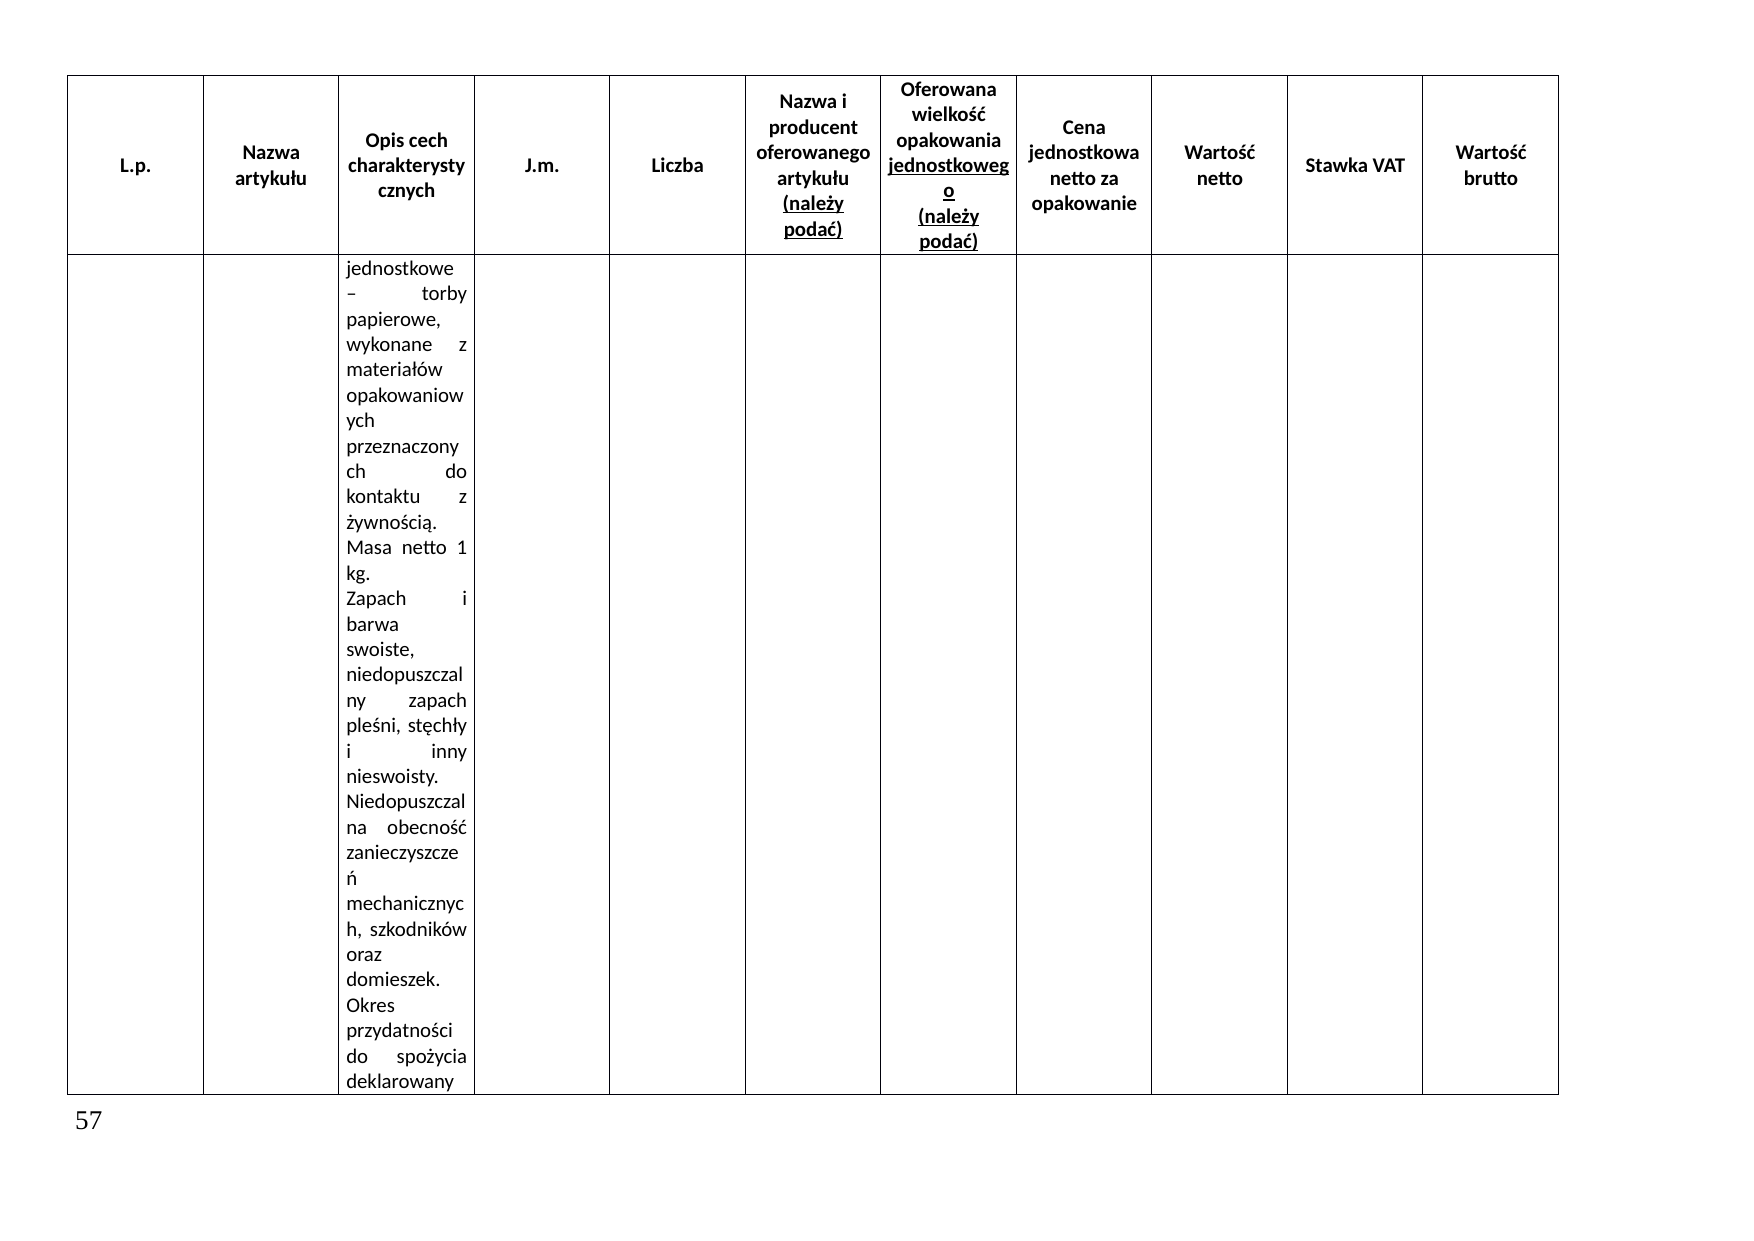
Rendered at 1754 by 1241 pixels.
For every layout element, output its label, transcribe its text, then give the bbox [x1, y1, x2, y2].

table_cell [1423, 255, 1558, 1094]
table_cell [1152, 255, 1287, 1094]
table_header Stawka VAT [1288, 76, 1422, 254]
table_cell [1288, 255, 1422, 1094]
table_header Wartość brutto [1423, 76, 1558, 254]
table_header Nazwa artykułu [204, 76, 338, 254]
table_cell [204, 255, 338, 1094]
table_cell [68, 255, 203, 1094]
table_header Wartość netto [1152, 76, 1287, 254]
table_header Cena jednostkowa netto za opakowanie [1017, 76, 1151, 254]
table_cell [1017, 255, 1151, 1094]
table_cell [475, 255, 609, 1094]
table_cell jednostkowe – torby papierowe, wykonane z materiałów opakowaniowych przeznaczonych do kontaktu z żywnością. Masa netto 1 kg. Zapach i barwa swoiste, niedopuszczalny zapach pleśni, stęchły i inny nieswoisty. Niedopuszczalna obecność zanieczyszczeń mechanicznych, szkodników oraz domieszek. Okres przydatności do spożycia deklarowany [339, 255, 474, 1094]
table_cell [881, 255, 1016, 1094]
table_header J.m. [475, 76, 609, 254]
table_header Liczba [610, 76, 745, 254]
table_header L.p. [68, 76, 203, 254]
table_header Opis cech charakterystycznych [339, 76, 474, 254]
table_cell [746, 255, 880, 1094]
table_header Oferowana wielkość opakowania jednostkowego (należy podać) [881, 76, 1016, 254]
table_header Nazwa i producent oferowanego artykułu (należy podać) [746, 76, 880, 254]
table_cell [610, 255, 745, 1094]
